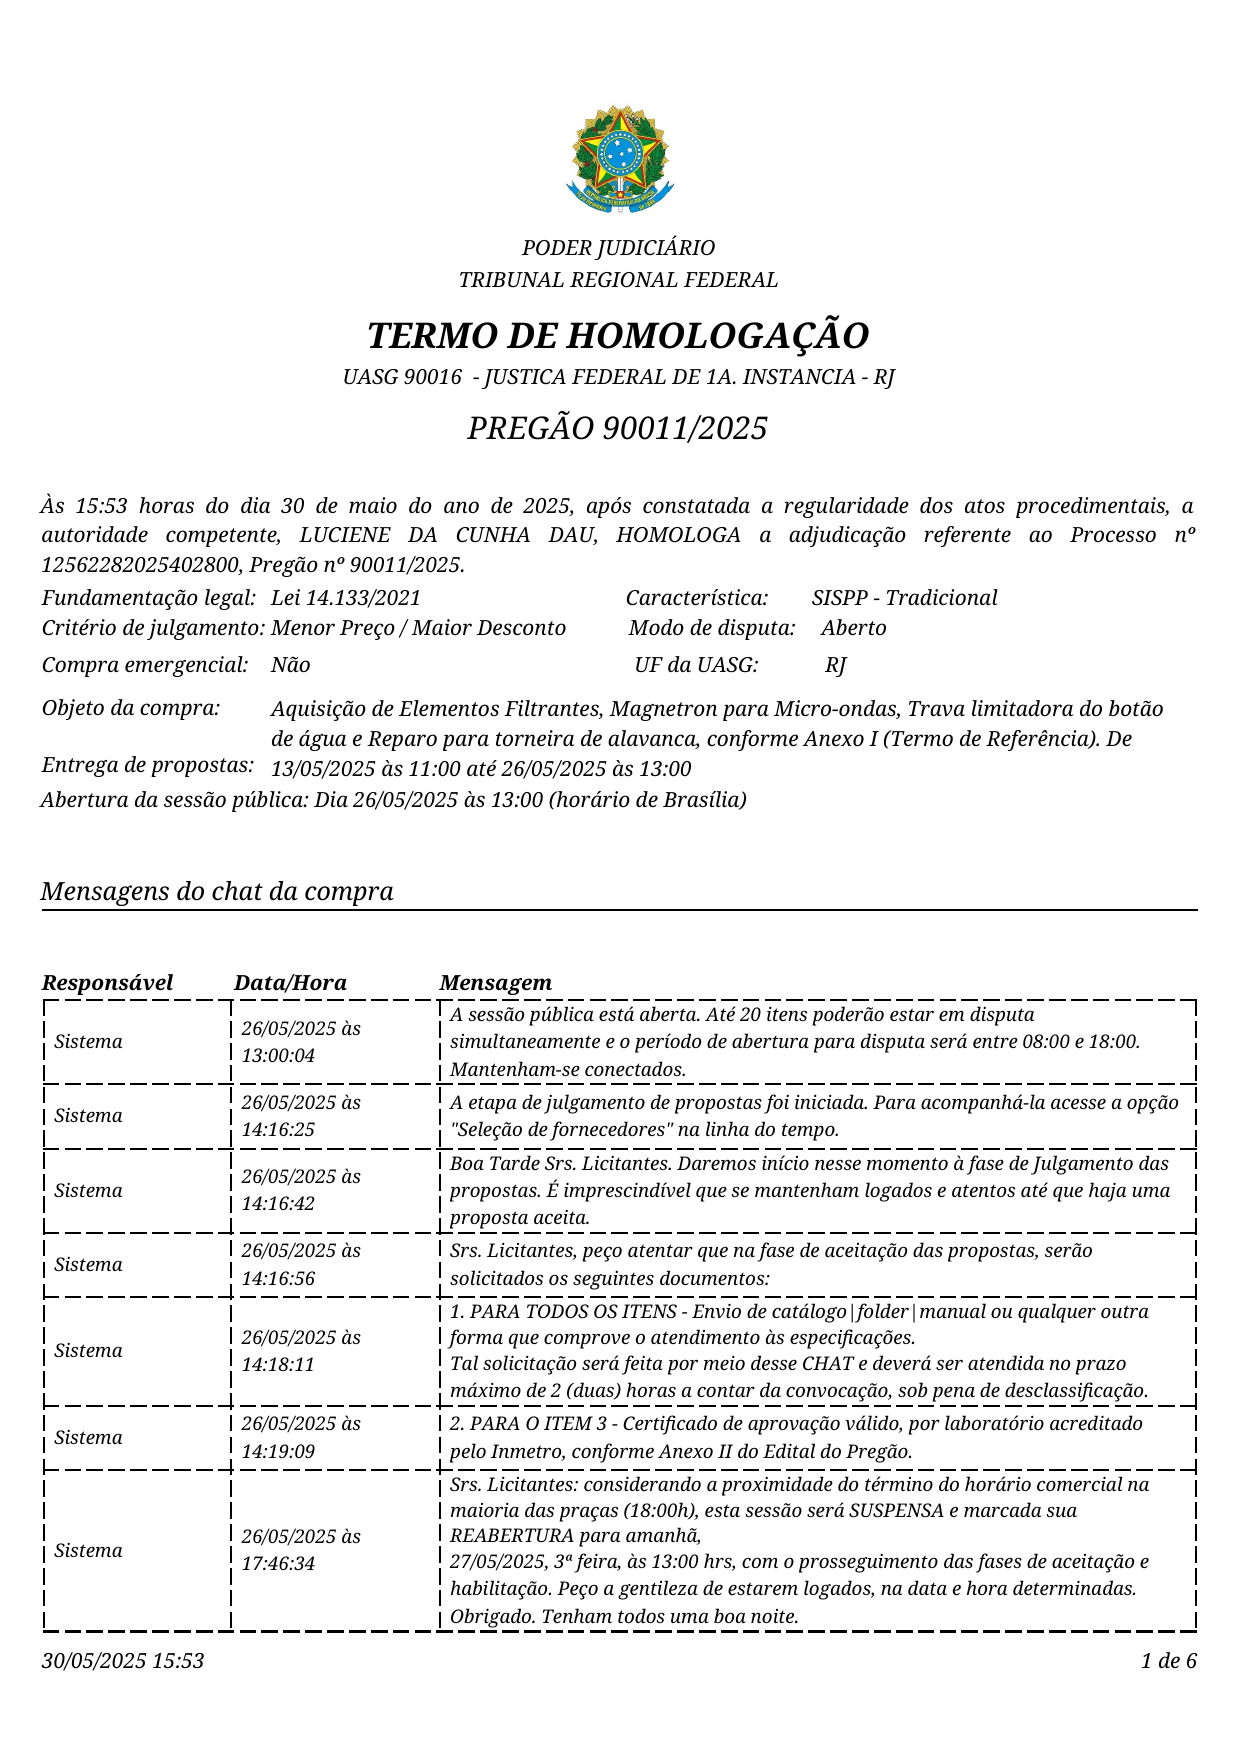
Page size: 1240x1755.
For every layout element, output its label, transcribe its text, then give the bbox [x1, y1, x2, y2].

table_header Lei 14.133/2021 Característica: SISPP - Tradicional [271, 583, 1173, 613]
text UASG 90016 - JUSTICA FEDERAL DE 1A. INSTANCIA - RJ [42, 362, 1198, 391]
table_header Sistema [44, 999, 231, 1083]
text Responsável Data/Hora Mensagem [42, 968, 1199, 997]
table_cell A etapa de julgamento de propostas foi iniciada. Para acompanhá-la acesse a opção "Seleção de fornecedores" na linha do tempo. [440, 1083, 1196, 1148]
table_cell Srs. Licitantes: considerando a proximidade do término do horário comercial na maioria das praças (18:00h), esta sessão será SUSPENSA e marcada sua REABERTURA para amanhã, 27/05/2025, 3ª feira, às 13:00 hrs, com o prosseguimento das fases de aceitação e habilitação. Peço a gentileza de estarem logados, na data e hora determinadas. Obrigado. Tenham todos uma boa noite. [440, 1469, 1196, 1630]
table_cell 26/05/2025 às 14:19:09 [231, 1405, 439, 1469]
table_cell Sistema [44, 1148, 231, 1232]
table_cell 1. PARA TODOS OS ITENS - Envio de catálogo|folder|manual ou qualquer outra forma que comprove o atendimento às especificações. Tal solicitação será feita por meio desse CHAT e deverá ser atendida no prazo máximo de 2 (duas) horas a contar da convocação, sob pena de desclassificação. [440, 1296, 1196, 1404]
table_cell Sistema [44, 1405, 231, 1469]
table_cell Não UF da UASG: RJ Aquisição de Elementos Filtrantes, Magnetron para Micro-ondas, Trava limitadora do botão de água e Reparo para torneira de alavanca, conforme Anexo I (Termo de Referência). De 13/05/2025 às 11:00 até 26/05/2025 às 13:00 [271, 651, 1173, 785]
table_cell Srs. Licitantes, peço atentar que na fase de aceitação das propostas, serão solicitados os seguintes documentos: [440, 1232, 1196, 1296]
table_cell Sistema [44, 1232, 231, 1296]
table_cell Sistema [44, 1083, 231, 1148]
table_cell Compra emergencial: Objeto da compra: Entrega de propostas: [42, 651, 271, 785]
table_cell 26/05/2025 às 14:18:11 [231, 1296, 439, 1404]
table_cell Boa Tarde Srs. Licitantes. Daremos início nesse momento à fase de Julgamento das propostas. É imprescindível que se mantenham logados e atentos até que haja uma proposta aceita. [440, 1148, 1196, 1232]
table_cell 2. PARA O ITEM 3 - Certificado de aprovação válido, por laboratório acreditado pelo Inmetro, conforme Anexo II do Edital do Pregão. [440, 1405, 1196, 1469]
table_cell 26/05/2025 às 14:16:42 [231, 1148, 439, 1232]
table_header A sessão pública está aberta. Até 20 itens poderão estar em disputa simultaneamente e o período de abertura para disputa será entre 08:00 e 18:00. Mantenham-se conectados. [440, 999, 1196, 1083]
text Abertura da sessão pública: Dia 26/05/2025 às 13:00 (horário de Brasília) [40, 785, 1199, 813]
table_cell 26/05/2025 às 14:16:25 [231, 1083, 439, 1148]
table_cell Menor Preço / Maior Desconto Modo de disputa: Aberto [271, 613, 1173, 651]
text PODER JUDICIÁRIO [42, 233, 1198, 261]
table_header Fundamentação legal: [42, 583, 271, 613]
table_cell Sistema [44, 1469, 231, 1630]
table_cell Critério de julgamento: [42, 613, 271, 651]
table_header 26/05/2025 às 13:00:04 [231, 999, 439, 1083]
table_cell Sistema [44, 1296, 231, 1404]
subtitle TERMO DE HOMOLOGAÇÃO [42, 311, 1198, 359]
text Às 15:53 horas do dia 30 de maio do ano de 2025, após constatada a regularidade dos atos procedimentais, a autoridade competente, LUCIENE DA CUNHA DAU, HOMOLOGA a adjudicação referente ao Processo nº 12562282025402800, Pregão nº 90011/2025. [40, 491, 1199, 578]
text Mensagens do chat da compra [40, 873, 1199, 907]
subtitle PREGÃO 90011/2025 [42, 406, 1198, 449]
text TRIBUNAL REGIONAL FEDERAL [42, 265, 1198, 293]
table_cell 26/05/2025 às 17:46:34 [231, 1469, 439, 1630]
table_cell 26/05/2025 às 14:16:56 [231, 1232, 439, 1296]
